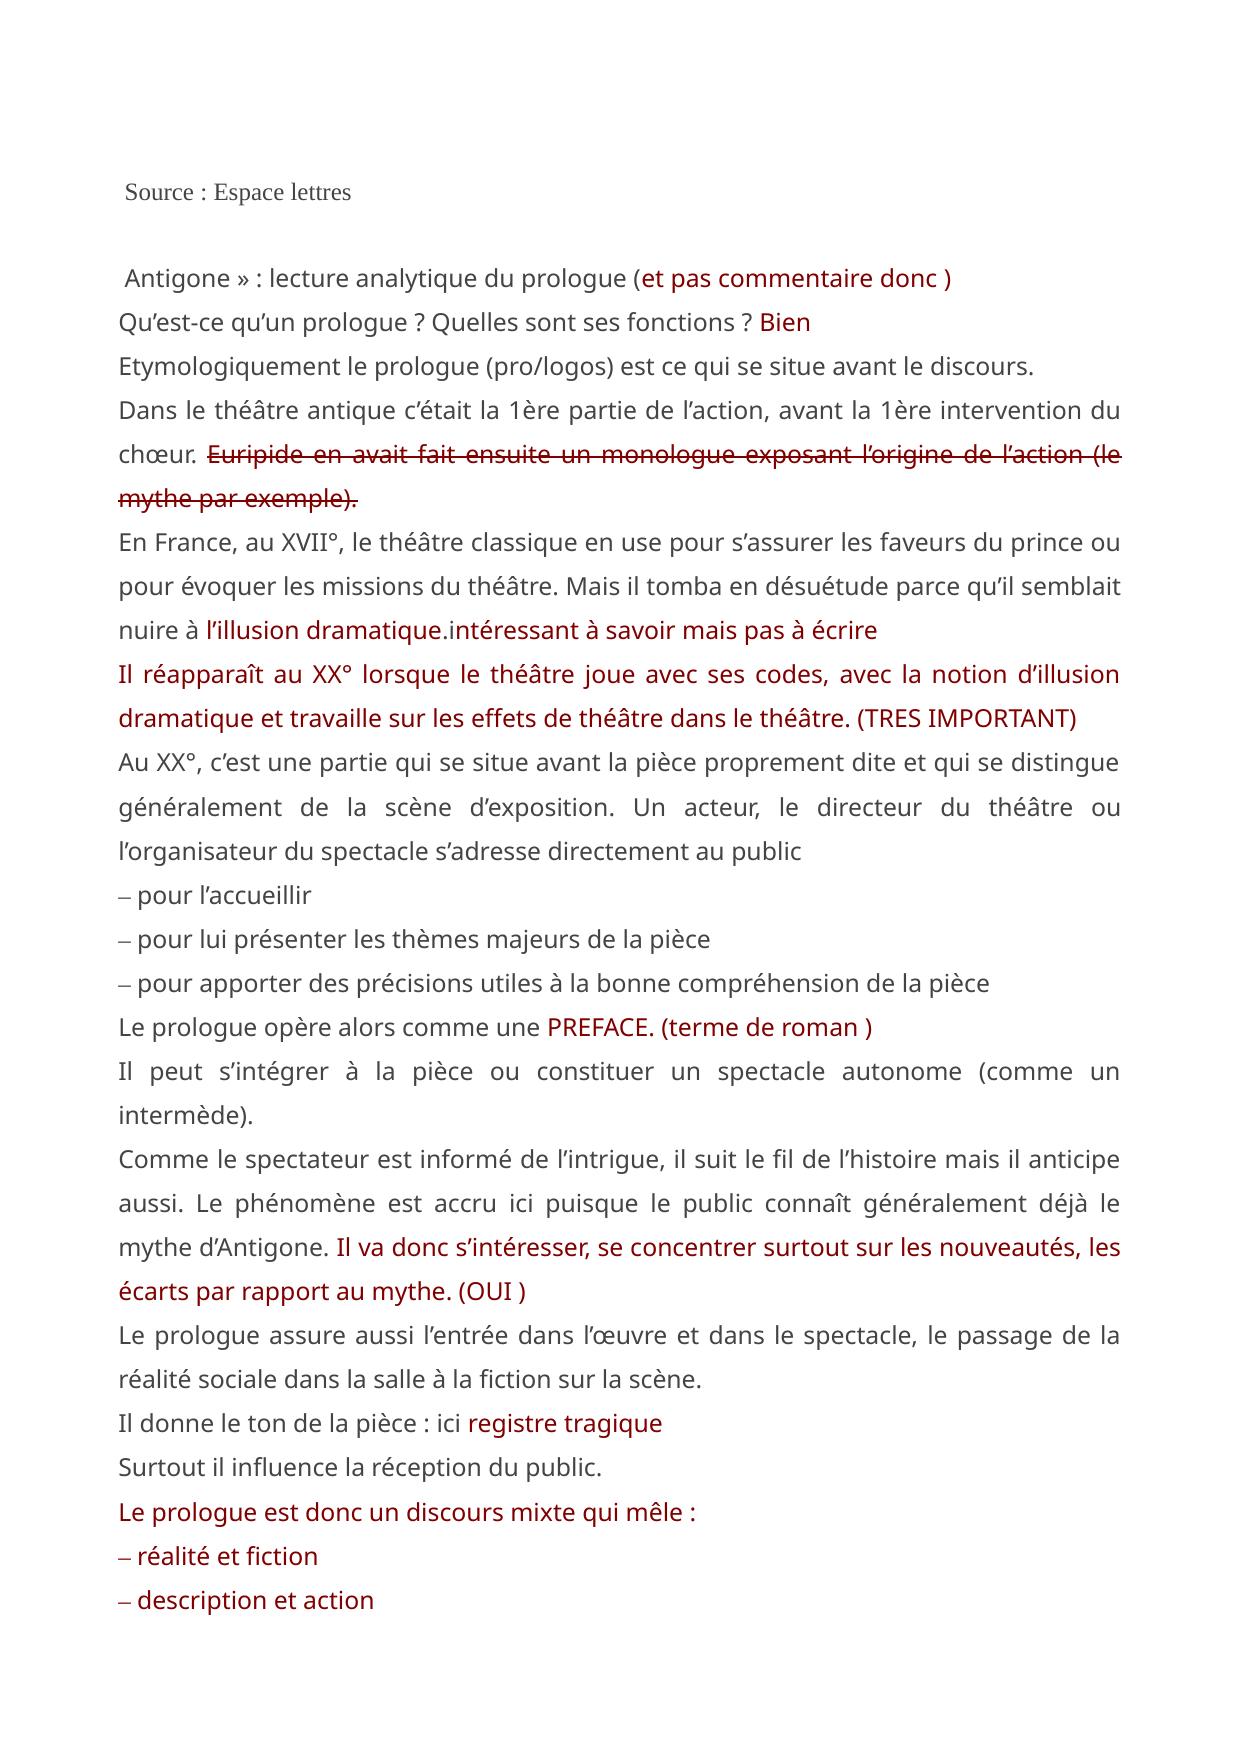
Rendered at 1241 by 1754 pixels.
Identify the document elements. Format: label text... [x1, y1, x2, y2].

text Comme le spectateur est informé de l’intrigue, il suit le fil de l’histoire mais il anticipe aussi. Le phénomène est accru ici puisque le public connaît généralement déjà le mythe d’Antigone. Il va donc s’intéresser, se concentrer surtout sur les nouveautés, les écarts par rapport au mythe. (OUI ) [118, 1132, 1122, 1308]
text – pour l’accueillir [118, 867, 1122, 911]
text Le prologue assure aussi l’entrée dans l’œuvre et dans le spectacle, le passage de la réalité sociale dans la salle à la fiction sur la scène. [118, 1308, 1122, 1396]
text – pour lui présenter les thèmes majeurs de la pièce [118, 911, 1122, 955]
text – réalité et fiction [118, 1528, 1122, 1572]
text Le prologue opère alors comme une PREFACE. (terme de roman ) [118, 999, 1122, 1043]
text Etymologiquement le prologue (pro/logos) est ce qui se situe avant le discours. [118, 338, 1122, 382]
text Source : Espace lettres [118, 162, 1122, 206]
text Le prologue est donc un discours mixte qui mêle : [118, 1484, 1122, 1528]
text Il peut s’intégrer à la pièce ou constituer un spectacle autonome (comme un intermède). [118, 1043, 1122, 1132]
text – description et action [118, 1572, 1122, 1616]
text Surtout il influence la réception du public. [118, 1440, 1122, 1484]
text Il donne le ton de la pièce : ici registre tragique [118, 1396, 1122, 1440]
text Qu’est-ce qu’un prologue ? Quelles sont ses fonctions ? Bien [118, 294, 1122, 338]
text – pour apporter des précisions utiles à la bonne compréhension de la pièce [118, 955, 1122, 999]
text Antigone » : lecture analytique du prologue (et pas commentaire donc ) [118, 250, 1122, 294]
text Au XX°, c’est une partie qui se situe avant la pièce proprement dite et qui se distingue généralement de la scène d’exposition. Un acteur, le directeur du théâtre ou l’organisateur du spectacle s’adresse directement au public [118, 735, 1122, 867]
text En France, au XVII°, le théâtre classique en use pour s’assurer les faveurs du prince ou pour évoquer les missions du théâtre. Mais il tomba en désuétude parce qu’il semblait nuire à l’illusion dramatique.intéressant à savoir mais pas à écrire [118, 515, 1122, 647]
text Il réapparaît au XX° lorsque le théâtre joue avec ses codes, avec la notion d’illusion dramatique et travaille sur les effets de théâtre dans le théâtre. (TRES IMPORTANT) [118, 647, 1122, 735]
text Dans le théâtre antique c’était la 1ère partie de l’action, avant la 1ère intervention du chœur. Euripide en avait fait ensuite un monologue exposant l’origine de l’action (le mythe par exemple). [118, 382, 1122, 515]
